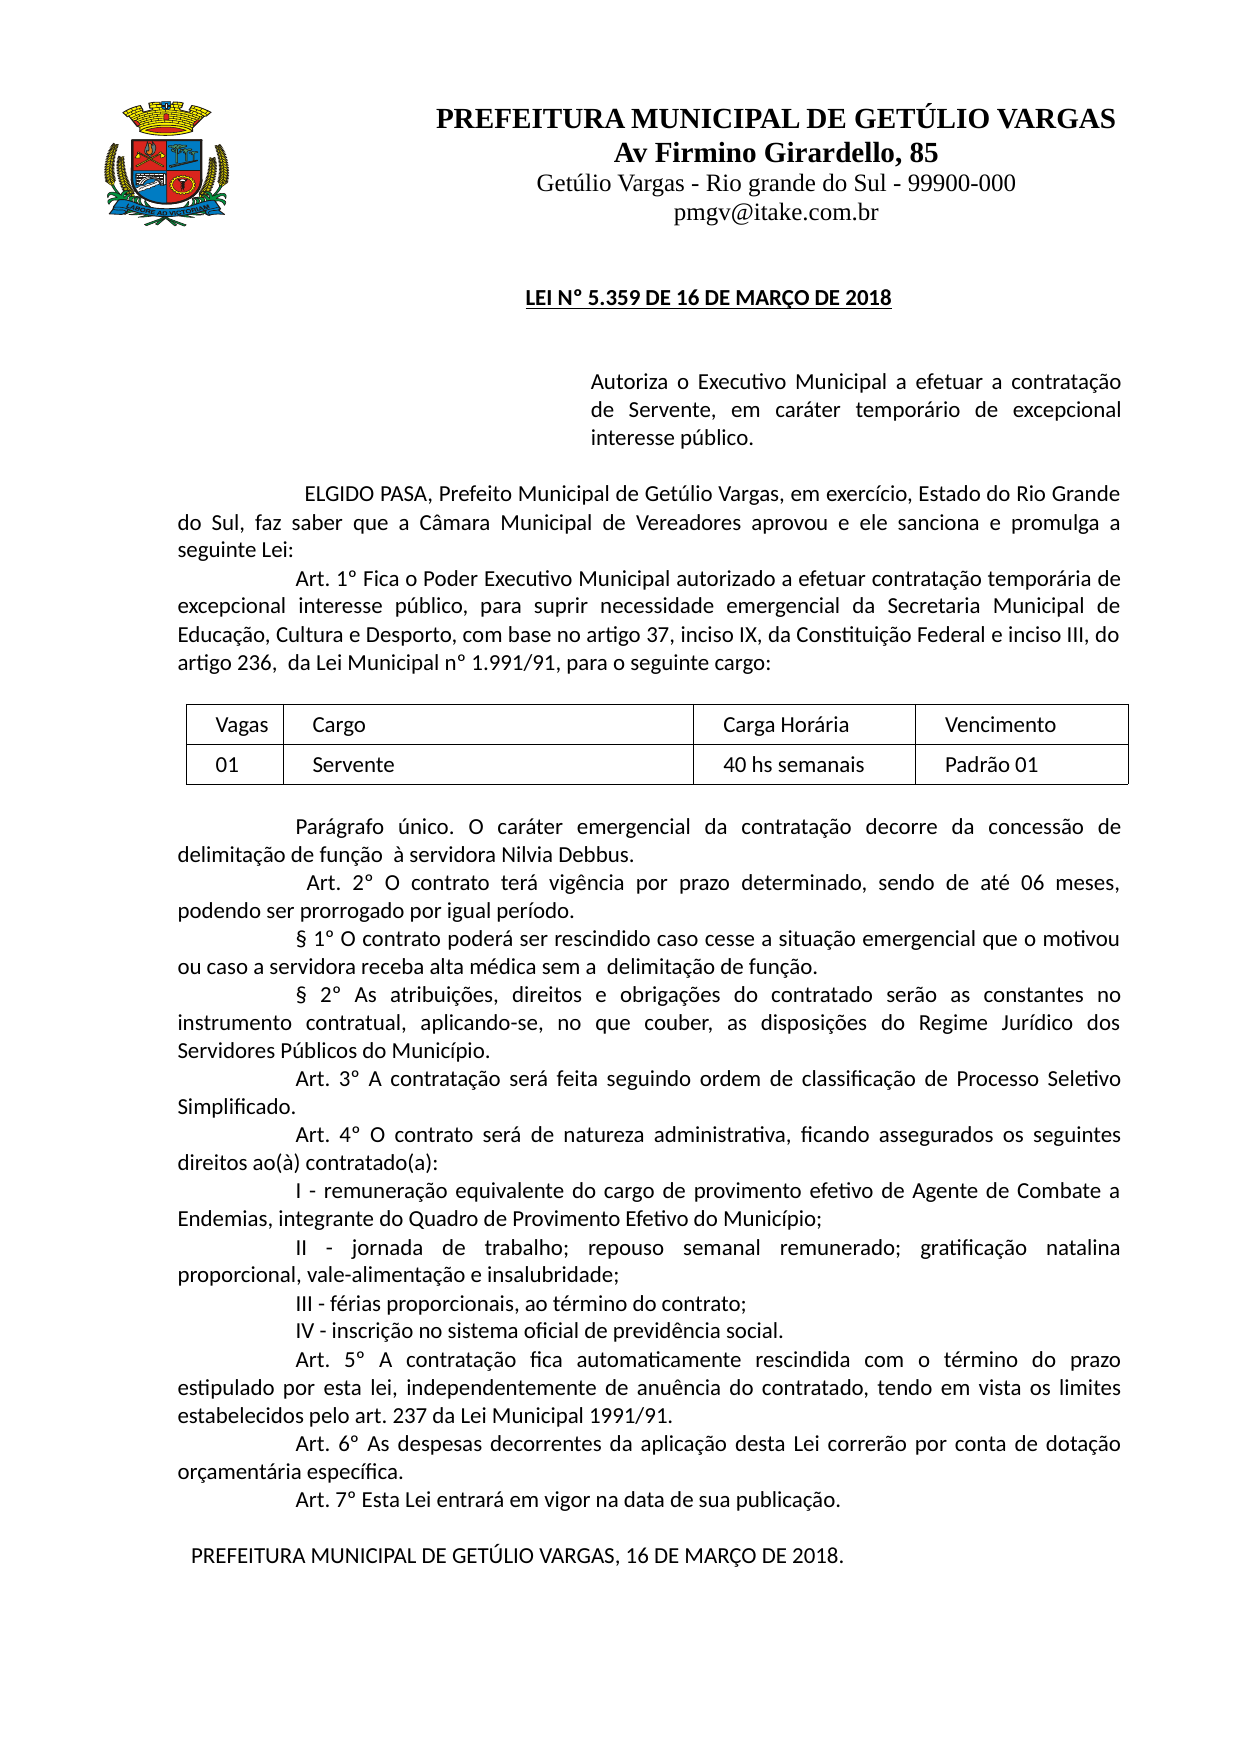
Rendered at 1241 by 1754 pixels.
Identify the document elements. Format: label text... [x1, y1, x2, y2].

table_header Cargo [284, 705, 693, 744]
table_header Vagas [187, 705, 283, 744]
text Autoriza o Executivo Municipal a efetuar a contratação de Servente, em caráter temporário de excepcional interesse público. [591, 367, 1122, 452]
table_cell 01 [187, 745, 283, 784]
table_header Carga Horária [694, 705, 915, 744]
text Art. 4º O contrato será de natureza administrativa, ficando assegurados os seguintes direitos ao(à) contratado(a): [177, 1121, 1122, 1177]
text II - jornada de trabalho; repouso semanal remunerado; gratificação natalina proporcional, vale-alimentação e insalubridade; [177, 1233, 1122, 1289]
text LEI Nº 5.359 DE 16 DE MARÇO DE 2018 [177, 283, 1240, 311]
text Art. 6º As despesas decorrentes da aplicação desta Lei correrão por conta de dotação orçamentária específica. [177, 1429, 1122, 1485]
text Art. 3º A contratação será feita seguindo ordem de classificação de Processo Seletivo Simplificado. [177, 1064, 1122, 1121]
text § 2º As atribuições, direitos e obrigações do contratado serão as constantes no instrumento contratual, aplicando-se, no que couber, as disposições do Regime Jurídico dos Servidores Públicos do Município. [177, 980, 1122, 1064]
text Art. 7º Esta Lei entrará em vigor na data de sua publicação. [177, 1485, 1122, 1513]
table_header Vencimento [916, 705, 1128, 744]
table_cell Padrão 01 [916, 745, 1128, 784]
text Art. 2º O contrato terá vigência por prazo determinado, sendo de até 06 meses, podendo ser prorrogado por igual período. [177, 868, 1122, 924]
text I - remuneração equivalente do cargo de provimento efetivo de Agente de Combate a Endemias, integrante do Quadro de Provimento Efetivo do Município; [177, 1177, 1122, 1233]
text ELGIDO PASA, Prefeito Municipal de Getúlio Vargas, em exercício, Estado do Rio Grande do Sul, faz saber que a Câmara Municipal de Vereadores aprovou e ele sanciona e promulga a seguinte Lei: [177, 479, 1122, 564]
text PREFEITURA MUNICIPAL DE GETÚLIO VARGAS, 16 DE MARÇO DE 2018. [118, 1541, 1122, 1569]
text Parágrafo único. O caráter emergencial da contratação decorre da concessão de delimitação de função à servidora Nilvia Debbus. [177, 812, 1122, 868]
text IV - inscrição no sistema oficial de previdência social. [177, 1317, 1122, 1345]
text III - férias proporcionais, ao término do contrato; [177, 1289, 1122, 1317]
table_cell Servente [284, 745, 693, 784]
text Art. 5º A contratação fica automaticamente rescindida com o término do prazo estipulado por esta lei, independentemente de anuência do contratado, tendo em vista os limites estabelecidos pelo art. 237 da Lei Municipal 1991/91. [177, 1345, 1122, 1429]
text Art. 1º Fica o Poder Executivo Municipal autorizado a efetuar contratação temporária de excepcional interesse público, para suprir necessidade emergencial da Secretaria Municipal de Educação, Cultura e Desporto, com base no artigo 37, inciso IX, da Constituição Federal e inciso III, do artigo 236, da Lei Municipal nº 1.991/91, para o seguinte cargo: [177, 564, 1122, 676]
table_cell 40 hs semanais [694, 745, 915, 784]
text § 1º O contrato poderá ser rescindido caso cesse a situação emergencial que o motivou ou caso a servidora receba alta médica sem a delimitação de função. [177, 924, 1122, 980]
